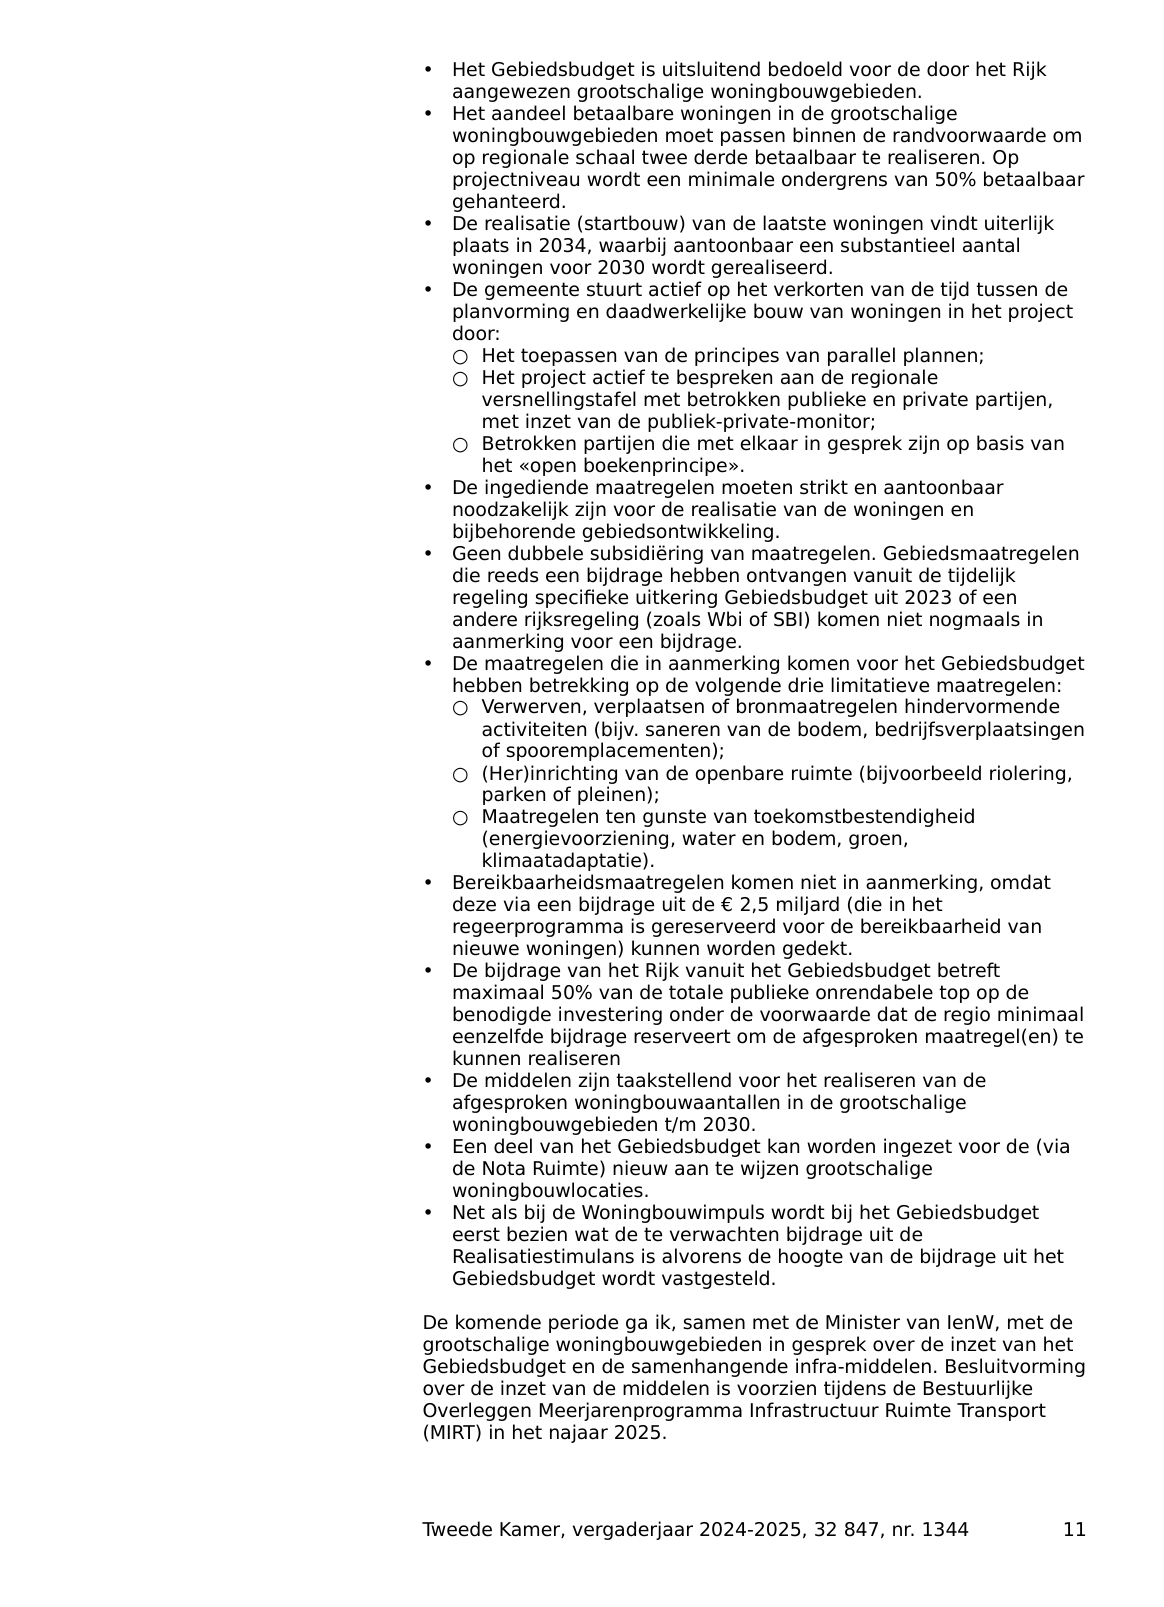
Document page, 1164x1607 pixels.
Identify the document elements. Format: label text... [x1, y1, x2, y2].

text • Het Gebiedsbudget is uitsluitend bedoeld voor de door het Rijk aangewezen grootschalige woningbouwgebieden. [422, 59, 1087, 103]
text • Bereikbaarheidsmaatregelen komen niet in aanmerking, omdat deze via een bijdrage uit de € 2,5 miljard (die in het regeerprogramma is gereserveerd voor de bereikbaarheid van nieuwe woningen) kunnen worden gedekt. [422, 872, 1087, 960]
text • Het aandeel betaalbare woningen in de grootschalige woningbouwgebieden moet passen binnen de randvoorwaarde om op regionale schaal twee derde betaalbaar te realiseren. Op projectniveau wordt een minimale ondergrens van 50% betaalbaar gehanteerd. [422, 103, 1087, 213]
text ○ Betrokken partijen die met elkaar in gesprek zijn op basis van het «open boekenprincipe». [452, 433, 1087, 477]
text • De ingediende maatregelen moeten strikt en aantoonbaar noodzakelijk zijn voor de realisatie van de woningen en bijbehorende gebiedsontwikkeling. [422, 477, 1087, 543]
text • De bijdrage van het Rijk vanuit het Gebiedsbudget betreft maximaal 50% van de totale publieke onrendabele top op de benodigde investering onder de voorwaarde dat de regio minimaal eenzelfde bijdrage reserveert om de afgesproken maatregel(en) te kunnen realiseren [422, 960, 1087, 1070]
text ○ Verwerven, verplaatsen of bronmaatregelen hindervormende activiteiten (bijv. saneren van de bodem, bedrijfsverplaatsingen of spooremplacementen); [452, 696, 1087, 762]
text • Geen dubbele subsidiëring van maatregelen. Gebiedsmaatregelen die reeds een bijdrage hebben ontvangen vanuit de tijdelijk regeling specifieke uitkering Gebiedsbudget uit 2023 of een andere rijksregeling (zoals Wbi of SBI) komen niet nogmaals in aanmerking voor een bijdrage. [422, 543, 1087, 652]
text ○ (Her)inrichting van de openbare ruimte (bijvoorbeeld riolering, parken of pleinen); [452, 762, 1087, 806]
text • Een deel van het Gebiedsbudget kan worden ingezet voor de (via de Nota Ruimte) nieuw aan te wijzen grootschalige woningbouwlocaties. [422, 1136, 1087, 1202]
text ○ Het toepassen van de principes van parallel plannen; [452, 345, 1087, 367]
text • De middelen zijn taakstellend voor het realiseren van de afgesproken woningbouwaantallen in de grootschalige woningbouwgebieden t/m 2030. [422, 1070, 1087, 1136]
text De komende periode ga ik, samen met de Minister van IenW, met de grootschalige woningbouwgebieden in gesprek over de inzet van het Gebiedsbudget en de samenhangende infra-middelen. Besluitvorming over de inzet van de middelen is voorzien tijdens de Bestuurlijke Overleggen Meerjarenprogramma Infrastructuur Ruimte Transport (MIRT) in het najaar 2025. [422, 1312, 1087, 1444]
text • De realisatie (startbouw) van de laatste woningen vindt uiterlijk plaats in 2034, waarbij aantoonbaar een substantieel aantal woningen voor 2030 wordt gerealiseerd. [422, 213, 1087, 279]
text ○ Het project actief te bespreken aan de regionale versnellingstafel met betrokken publieke en private partijen, met inzet van de publiek-private-monitor; [452, 367, 1087, 433]
text • De maatregelen die in aanmerking komen voor het Gebiedsbudget hebben betrekking op de volgende drie limitatieve maatregelen: [422, 652, 1087, 696]
text ○ Maatregelen ten gunste van toekomstbestendigheid (energievoorziening, water en bodem, groen, klimaatadaptatie). [452, 806, 1087, 872]
text • De gemeente stuurt actief op het verkorten van de tijd tussen de planvorming en daadwerkelijke bouw van woningen in het project door: [422, 279, 1087, 345]
text • Net als bij de Woningbouwimpuls wordt bij het Gebiedsbudget eerst bezien wat de te verwachten bijdrage uit de Realisatiestimulans is alvorens de hoogte van de bijdrage uit het Gebiedsbudget wordt vastgesteld. [422, 1202, 1087, 1290]
